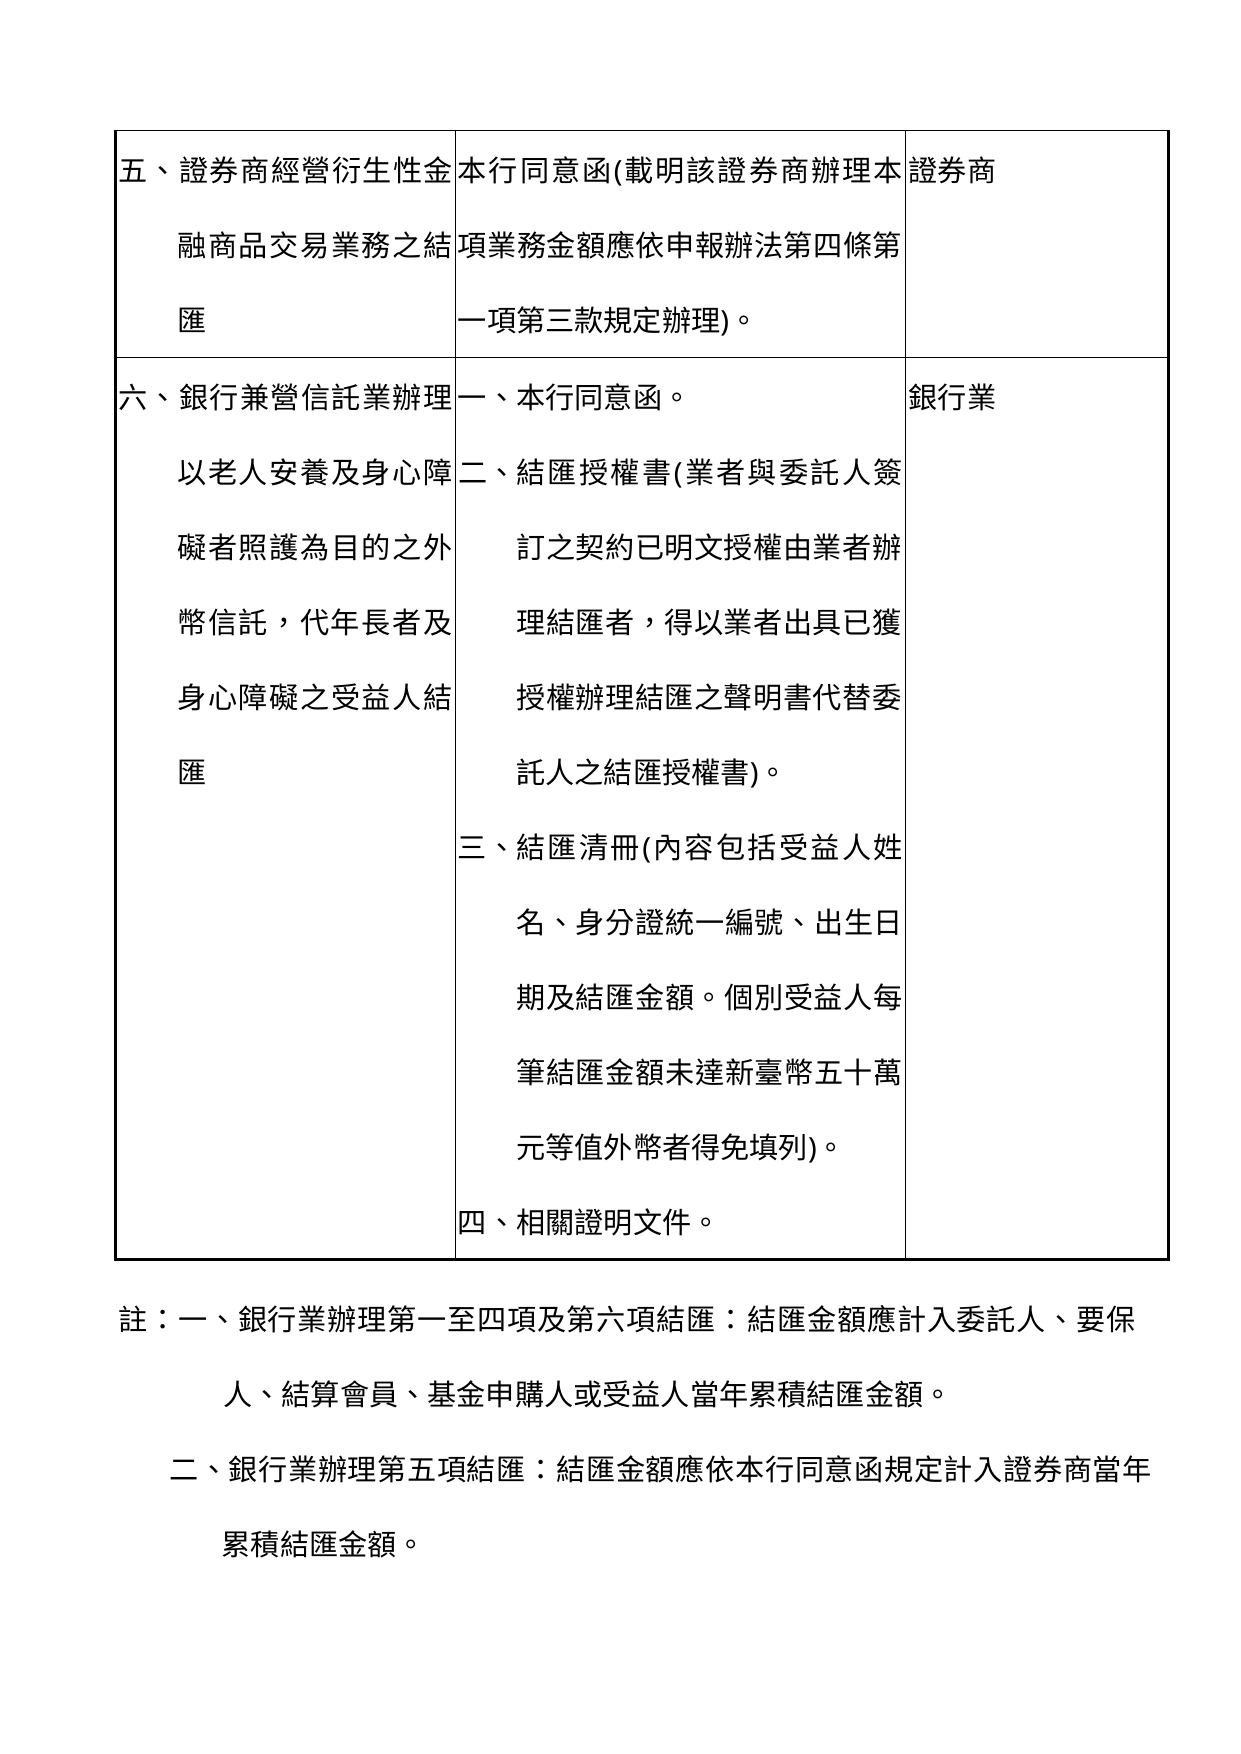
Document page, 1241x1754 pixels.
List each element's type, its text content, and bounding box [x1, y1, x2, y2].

table_cell 證券商 [906, 131, 1167, 356]
table_cell 六、銀行兼營信託業辦理以老人安養及身心障礙者照護為目的之外幣信託，代年長者及身心障礙之受益人結匯 [117, 358, 455, 1258]
table_cell 五、證券商經營衍生性金融商品交易業務之結匯 [117, 131, 455, 356]
text 二、銀行業辦理第五項結匯：結匯金額應依本行同意函規定計入證券商當年累積結匯金額。 [169, 1430, 1152, 1580]
table_cell 本行同意函(載明該證券商辦理本項業務金額應依申報辦法第四條第一項第三款規定辦理)。 [456, 131, 905, 356]
table_cell 本行同意函。 結匯授權書(業者與委託人簽訂之契約已明文授權由業者辦理結匯者，得以業者出具已獲授權辦理結匯之聲明書代替委託人之結匯授權書)。 結匯清冊(內容包括受益人姓名、身分證統一編號、出生日期及結匯金額。個別受益人每筆結匯金額未達新臺幣五十萬元等值外幣者得免填列)。 相關證明文件。 [456, 358, 905, 1258]
text 註：一、銀行業辦理第一至四項及第六項結匯：結匯金額應計入委託人、要保人、結算會員、基金申購人或受益人當年累積結匯金額。 [118, 1280, 1137, 1430]
table_cell 銀行業 [906, 358, 1167, 1258]
